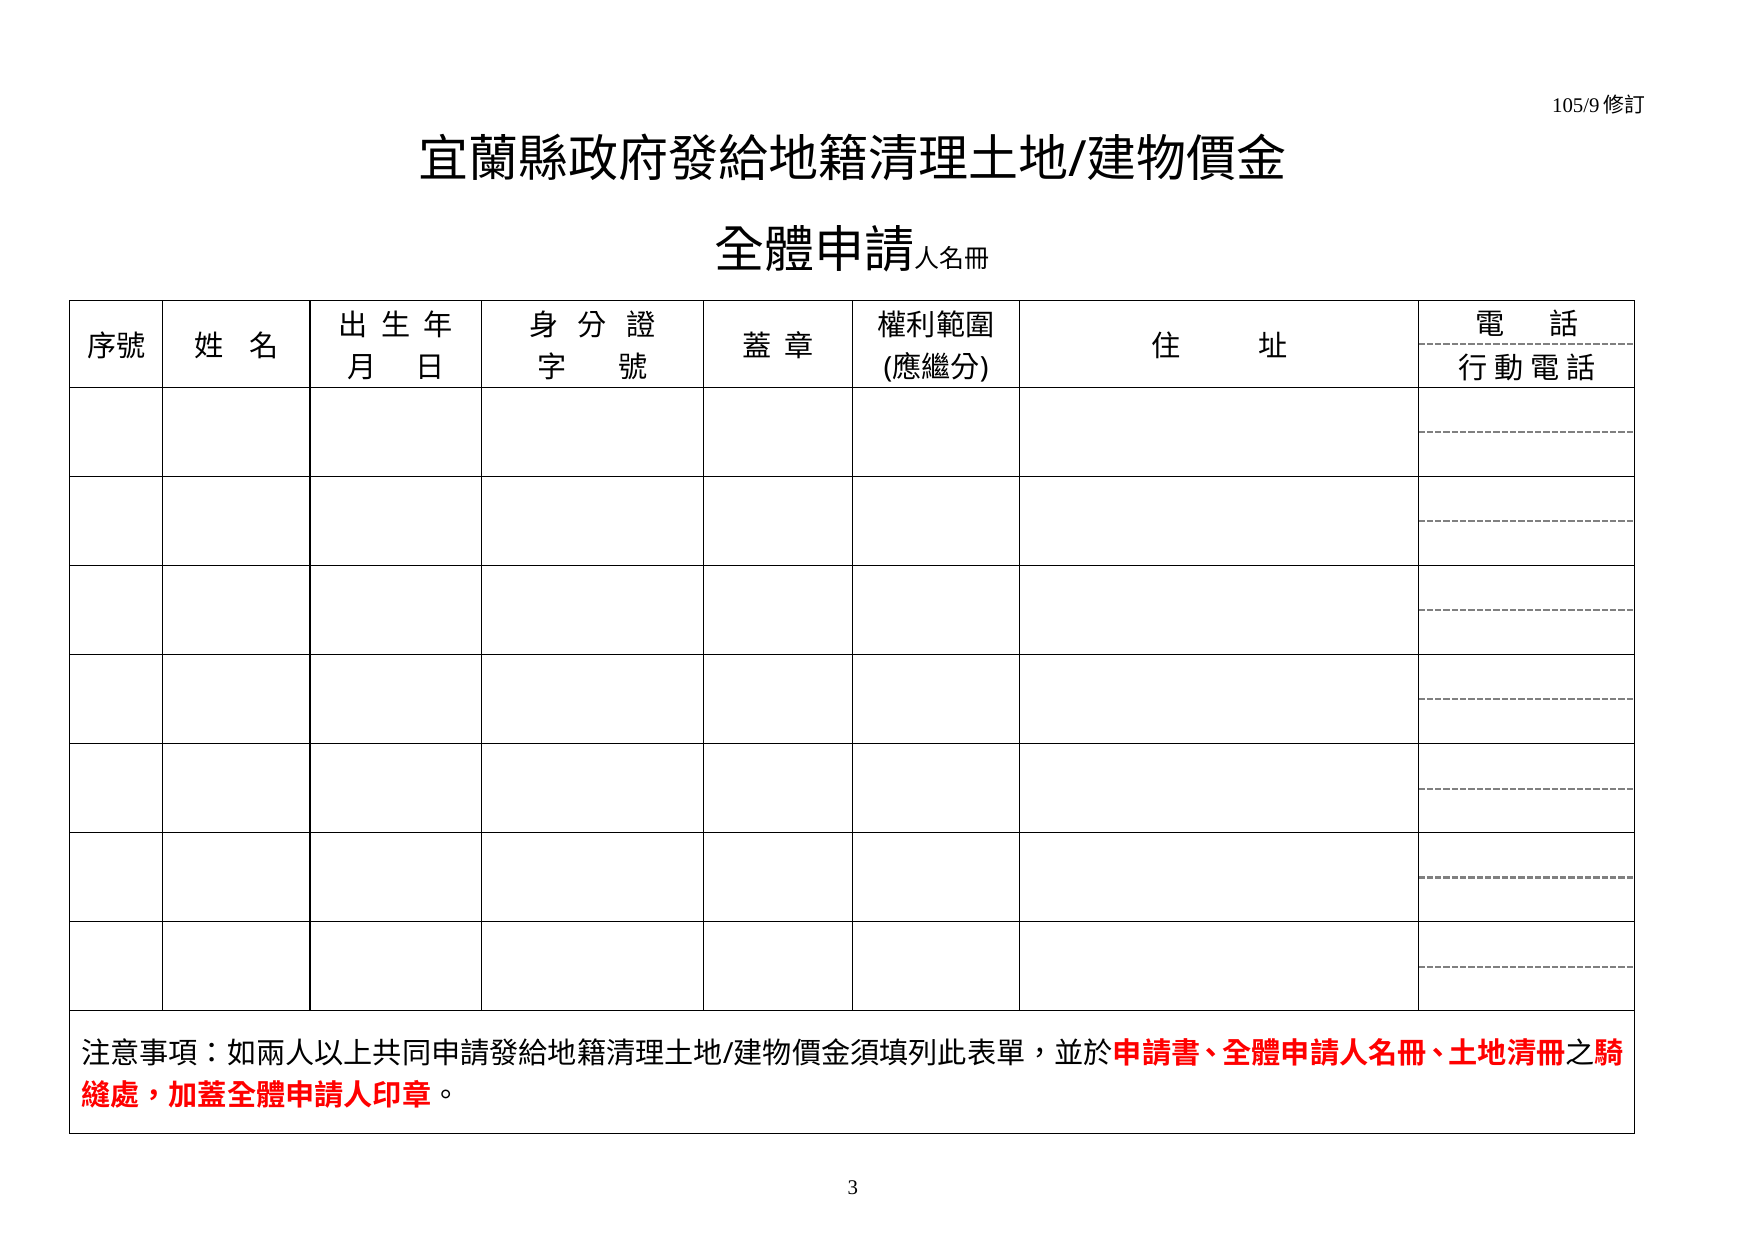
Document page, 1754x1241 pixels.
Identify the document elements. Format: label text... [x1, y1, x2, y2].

table_cell [1020, 744, 1418, 832]
table_cell [853, 744, 1019, 832]
table_cell [163, 655, 309, 743]
table_cell [1020, 477, 1418, 565]
table_header 姓 名 [163, 301, 309, 387]
table_cell [1419, 922, 1634, 966]
table_cell [1020, 922, 1418, 1010]
table_cell [163, 744, 309, 832]
table_cell [311, 655, 481, 743]
table_cell [1020, 655, 1418, 743]
table_cell [163, 477, 309, 565]
table_cell [482, 744, 703, 832]
table_cell [482, 922, 703, 1010]
table_cell [704, 922, 852, 1010]
table_cell [311, 477, 481, 565]
table_cell [70, 922, 162, 1010]
table_cell [1020, 388, 1418, 476]
table_cell [853, 566, 1019, 654]
table_cell [70, 744, 162, 832]
table_cell [482, 388, 703, 476]
table_header 住 址 [1020, 301, 1418, 387]
table_cell [70, 477, 162, 565]
table_cell [482, 566, 703, 654]
table_cell [1419, 520, 1634, 565]
table_cell [853, 922, 1019, 1010]
table_cell 注意事項：如兩人以上共同申請發給地籍清理土地/建物價金須填列此表單，並於申請書、全體申請人名冊、土地清冊之騎縫處，加蓋全體申請人印章。 [70, 1011, 1634, 1133]
text 宜蘭縣政府發給地籍清理土地/建物價金 [59, 119, 1645, 192]
text 全體申請人名冊 [59, 210, 1645, 282]
table_cell [1020, 566, 1418, 654]
table_cell [1419, 698, 1634, 743]
table_header 序號 [70, 301, 162, 387]
table_cell [1419, 477, 1634, 520]
table_cell [163, 833, 309, 921]
table_cell [1419, 833, 1634, 876]
table_cell [704, 566, 852, 654]
table_cell [1419, 431, 1634, 476]
table_cell [311, 833, 481, 921]
table_cell [1419, 966, 1634, 1010]
table_cell [311, 922, 481, 1010]
table_cell [1419, 788, 1634, 832]
table_cell [1419, 566, 1634, 609]
table_cell 行 動 電 話 [1419, 343, 1634, 387]
table_cell [70, 566, 162, 654]
table_header 身 分 證 字 號 [482, 301, 703, 387]
table_cell [70, 833, 162, 921]
table_header 電 話 [1419, 301, 1634, 343]
table_header 出 生 年 月 日 [311, 301, 481, 387]
table_cell [482, 833, 703, 921]
table_cell [1419, 655, 1634, 698]
table_cell [163, 566, 309, 654]
table_cell [311, 566, 481, 654]
table_cell [853, 388, 1019, 476]
table_cell [704, 388, 852, 476]
table_cell [163, 388, 309, 476]
table_cell [163, 922, 309, 1010]
table_cell [1419, 744, 1634, 787]
table_cell [704, 744, 852, 832]
table_header 蓋 章 [704, 301, 852, 387]
table_cell [853, 833, 1019, 921]
table_cell [1419, 388, 1634, 431]
table_cell [311, 744, 481, 832]
table_cell [70, 388, 162, 476]
table_cell [704, 655, 852, 743]
table_cell [853, 477, 1019, 565]
table_cell [70, 655, 162, 743]
table_cell [1419, 609, 1634, 654]
table_cell [1020, 833, 1418, 921]
table_cell [482, 477, 703, 565]
table_cell [704, 477, 852, 565]
table_cell [482, 655, 703, 743]
table_cell [853, 655, 1019, 743]
table_cell [311, 388, 481, 476]
table_header 權利範圍 (應繼分) [853, 301, 1019, 387]
table_cell [1419, 876, 1634, 921]
table_cell [704, 833, 852, 921]
